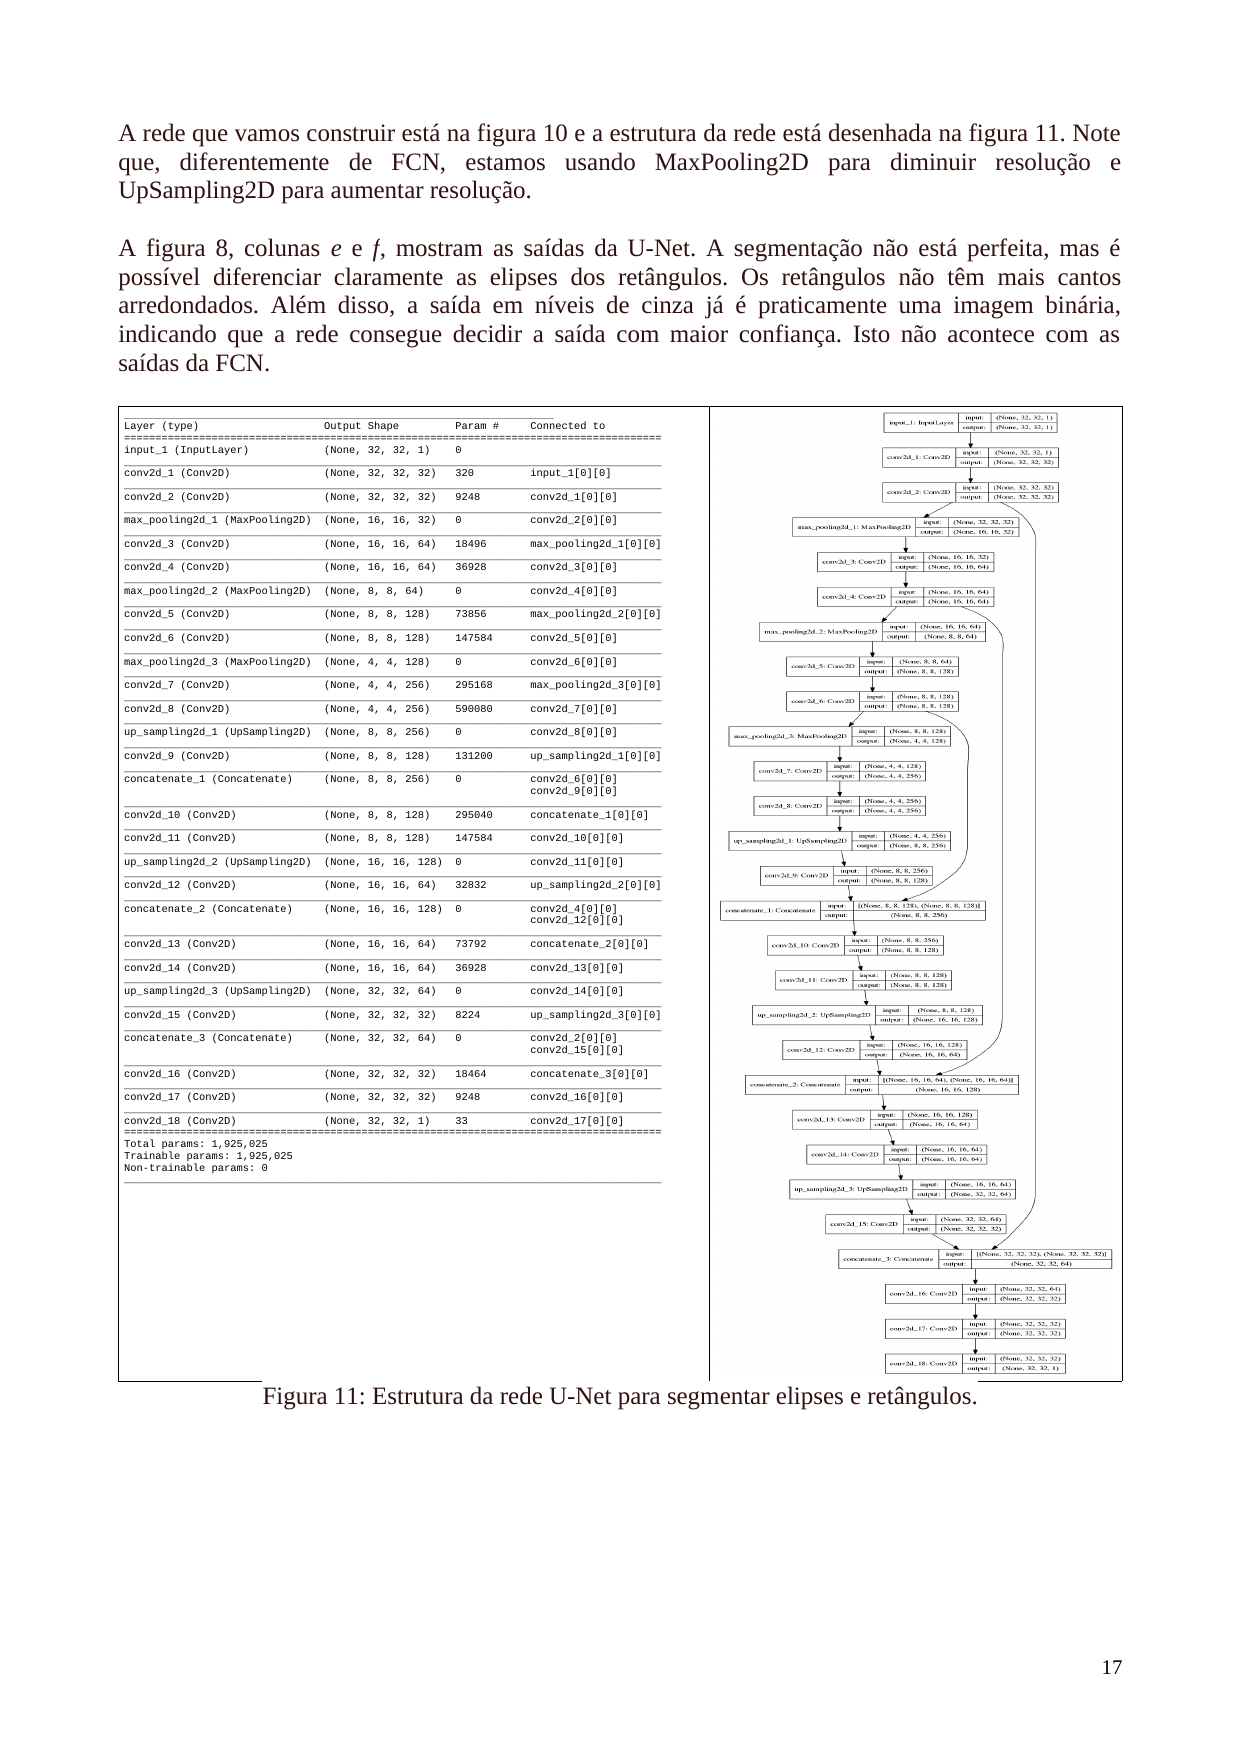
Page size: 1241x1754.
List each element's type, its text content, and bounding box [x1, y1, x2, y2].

text Figura 11: Estrutura da rede U-Net para segmentar elipses e retângulos. [118, 1382, 1122, 1409]
table_header [710, 407, 1122, 1381]
picture [718, 411, 1113, 1375]
text A figura 8, colunas e e f, mostram as saídas da U-Net. A segmentação não está perfeita, mas é possível diferenciar claramente as elipses dos retângulos. Os retângulos não têm mais cantos arredondados. Além disso, a saída em níveis de cinza já é praticamente uma imagem binária, indicando que a rede consegue decidir a saída com maior confiança. Isto não acontece com as saídas da FCN. [118, 233, 1122, 377]
text A rede que vamos construir está na figura 10 e a estrutura da rede está desenhada na figura 11. Note que, diferentemente de FCN, estamos usando MaxPooling2D para diminuir resolução e UpSampling2D para aumentar resolução. [118, 118, 1122, 204]
table_header ______________________________________________________________________________________ Layer (type) Output Shape Param # Connected to ====================================================================================== input_1 (InputLayer) (None, 32, 32, 1) 0 ______________________________________________________________________________________ conv2d_1 (Conv2D) (None, 32, 32, 32) 320 input_1[0][0] ______________________________________________________________________________________ conv2d_2 (Conv2D) (None, 32, 32, 32) 9248 conv2d_1[0][0] ______________________________________________________________________________________ max_pooling2d_1 (MaxPooling2D) (None, 16, 16, 32) 0 conv2d_2[0][0] ______________________________________________________________________________________ conv2d_3 (Conv2D) (None, 16, 16, 64) 18496 max_pooling2d_1[0][0] ______________________________________________________________________________________ conv2d_4 (Conv2D) (None, 16, 16, 64) 36928 conv2d_3[0][0] ______________________________________________________________________________________ max_pooling2d_2 (MaxPooling2D) (None, 8, 8, 64) 0 conv2d_4[0][0] ______________________________________________________________________________________ conv2d_5 (Conv2D) (None, 8, 8, 128) 73856 max_pooling2d_2[0][0] ______________________________________________________________________________________ conv2d_6 (Conv2D) (None, 8, 8, 128) 147584 conv2d_5[0][0] ______________________________________________________________________________________ max_pooling2d_3 (MaxPooling2D) (None, 4, 4, 128) 0 conv2d_6[0][0] ______________________________________________________________________________________ conv2d_7 (Conv2D) (None, 4, 4, 256) 295168 max_pooling2d_3[0][0] ______________________________________________________________________________________ conv2d_8 (Conv2D) (None, 4, 4, 256) 590080 conv2d_7[0][0] ______________________________________________________________________________________ up_sampling2d_1 (UpSampling2D) (None, 8, 8, 256) 0 conv2d_8[0][0] ______________________________________________________________________________________ conv2d_9 (Conv2D) (None, 8, 8, 128) 131200 up_sampling2d_1[0][0] ______________________________________________________________________________________ concatenate_1 (Concatenate) (None, 8, 8, 256) 0 conv2d_6[0][0] conv2d_9[0][0] ______________________________________________________________________________________ conv2d_10 (Conv2D) (None, 8, 8, 128) 295040 concatenate_1[0][0] ______________________________________________________________________________________ conv2d_11 (Conv2D) (None, 8, 8, 128) 147584 conv2d_10[0][0] ______________________________________________________________________________________ up_sampling2d_2 (UpSampling2D) (None, 16, 16, 128) 0 conv2d_11[0][0] ______________________________________________________________________________________ conv2d_12 (Conv2D) (None, 16, 16, 64) 32832 up_sampling2d_2[0][0] ______________________________________________________________________________________ concatenate_2 (Concatenate) (None, 16, 16, 128) 0 conv2d_4[0][0] conv2d_12[0][0] ______________________________________________________________________________________ conv2d_13 (Conv2D) (None, 16, 16, 64) 73792 concatenate_2[0][0] ______________________________________________________________________________________ conv2d_14 (Conv2D) (None, 16, 16, 64) 36928 conv2d_13[0][0] ______________________________________________________________________________________ up_sampling2d_3 (UpSampling2D) (None, 32, 32, 64) 0 conv2d_14[0][0] ______________________________________________________________________________________ conv2d_15 (Conv2D) (None, 32, 32, 32) 8224 up_sampling2d_3[0][0] ______________________________________________________________________________________ concatenate_3 (Concatenate) (None, 32, 32, 64) 0 conv2d_2[0][0] conv2d_15[0][0] ______________________________________________________________________________________ conv2d_16 (Conv2D) (None, 32, 32, 32) 18464 concatenate_3[0][0] ______________________________________________________________________________________ conv2d_17 (Conv2D) (None, 32, 32, 32) 9248 conv2d_16[0][0] ______________________________________________________________________________________ conv2d_18 (Conv2D) (None, 32, 32, 1) 33 conv2d_17[0][0] ====================================================================================== Total params: 1,925,025 Trainable params: 1,925,025 Non-trainable params: 0 ______________________________________________________________________________________ [119, 407, 709, 1381]
